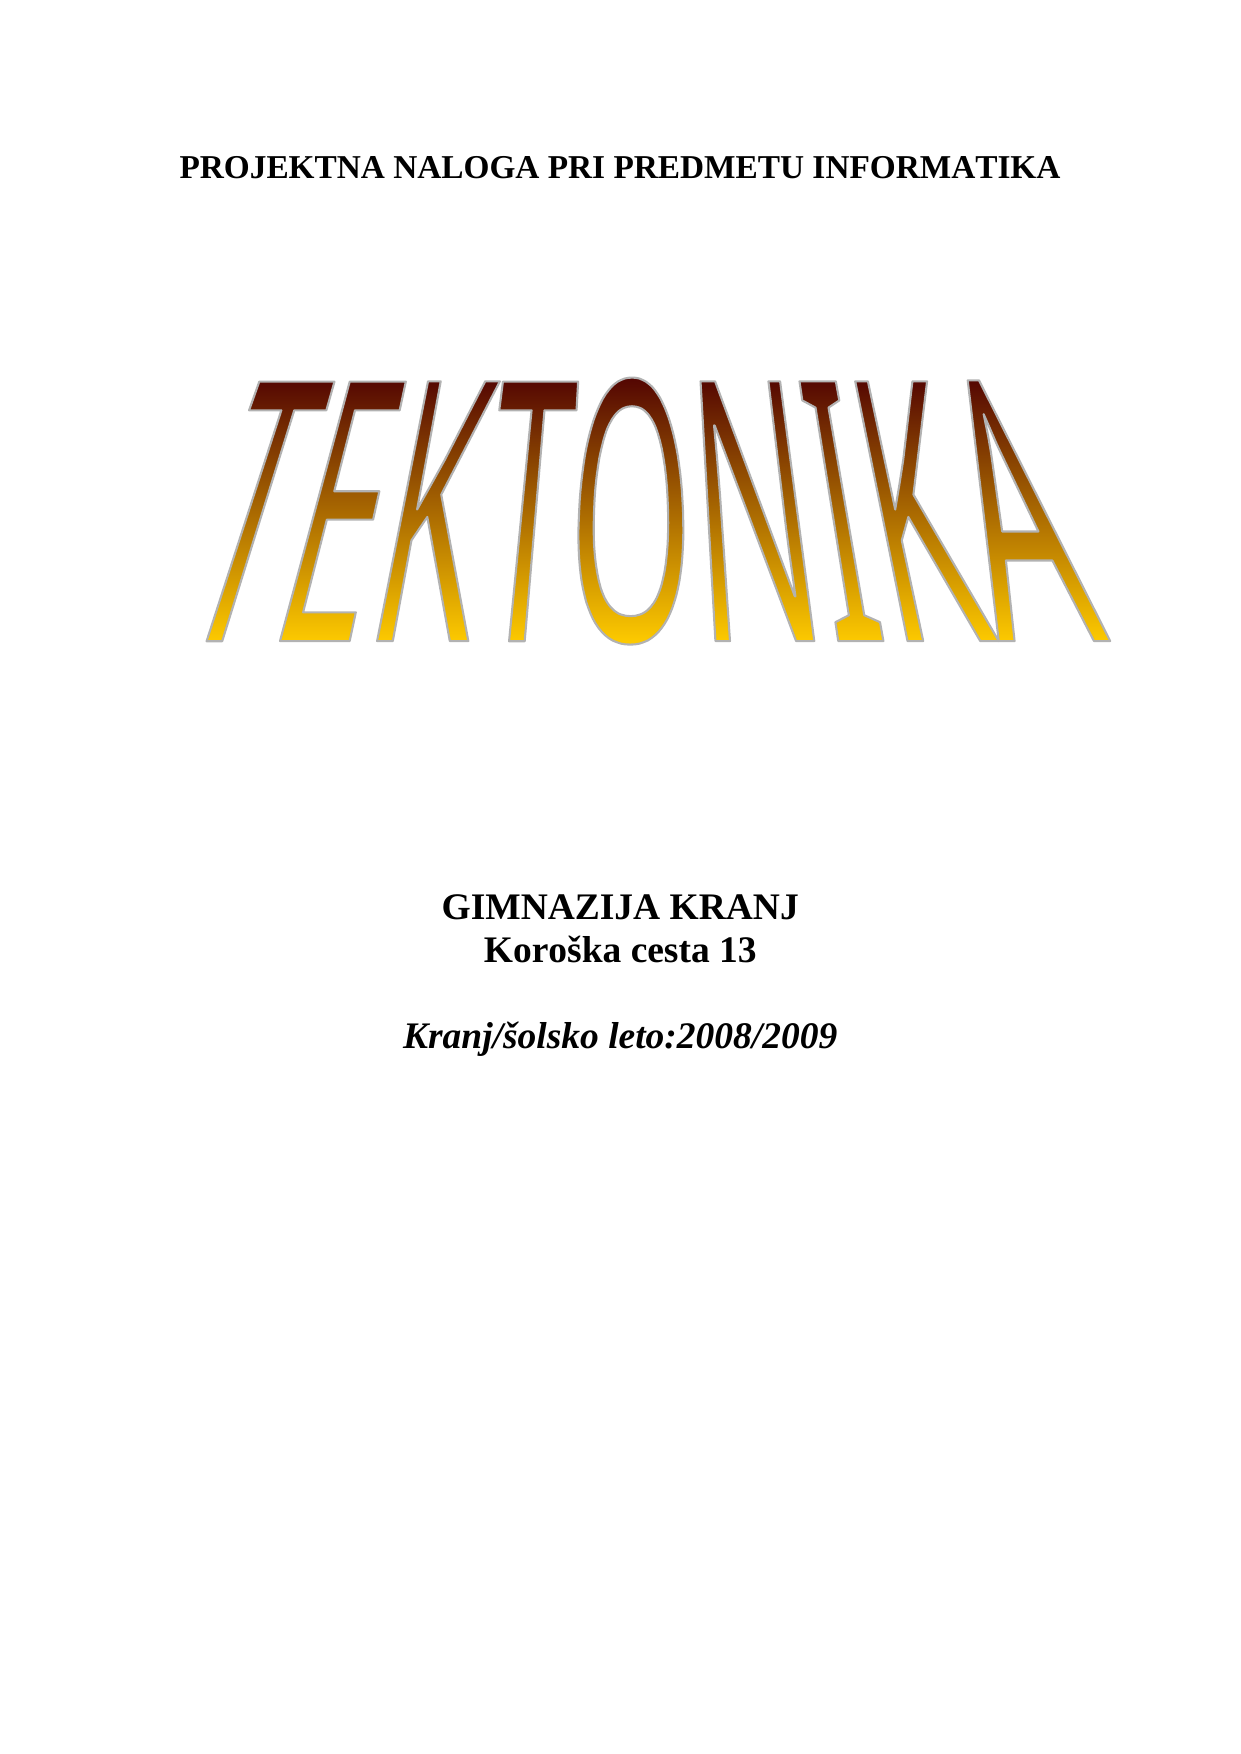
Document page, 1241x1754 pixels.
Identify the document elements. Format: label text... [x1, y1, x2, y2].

text Koroška cesta 13 [148, 928, 1092, 971]
text GIMNAZIJA KRANJ [148, 884, 1092, 928]
text Kranj/šolsko leto:2008/2009 [148, 1014, 1092, 1057]
text PROJEKTNA NALOGA PRI PREDMETU INFORMATIKA [148, 148, 1092, 186]
